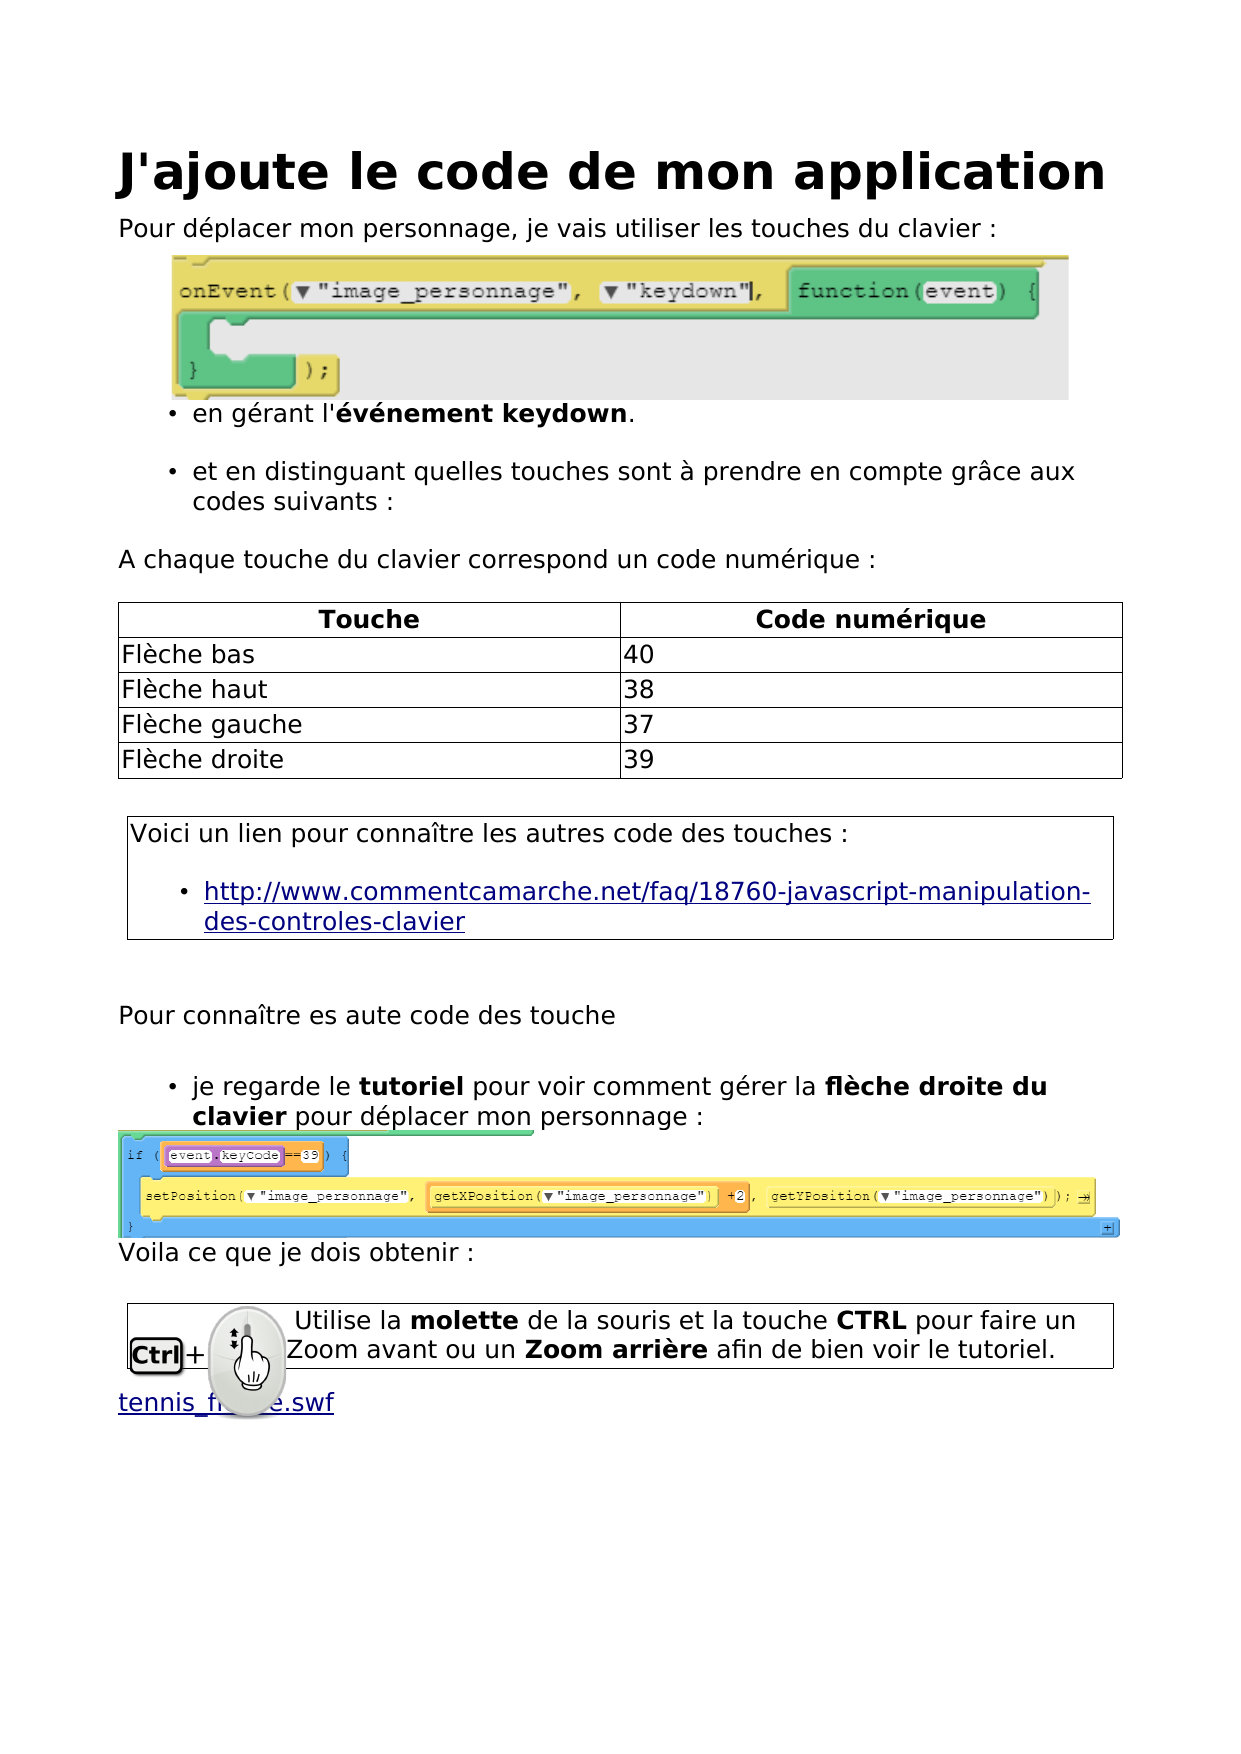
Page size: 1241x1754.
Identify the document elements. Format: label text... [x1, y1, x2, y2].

text A chaque touche du clavier correspond un code numérique : [118, 545, 1122, 574]
list en gérant l'événement keydown. [177, 285, 1122, 458]
text Pour connaître es aute code des touche [118, 1001, 1122, 1031]
table_header Code numérique [621, 603, 1122, 637]
table_header Touche [119, 603, 620, 637]
text tennis_fleche.swf [287, 1388, 1122, 1418]
table_cell 38 [621, 673, 1122, 707]
table_cell Flèche haut [119, 673, 620, 707]
subtitle J'ajoute le code de mon application [118, 143, 1122, 201]
table_cell 39 [621, 743, 1122, 777]
text Voila ce que je dois obtenir : [118, 1238, 1122, 1267]
table_cell Flèche gauche [119, 708, 620, 742]
table_cell Flèche bas [119, 638, 620, 672]
table_header Utilise la molette de la souris et la touche CTRL pour faire un Zoom avant ou un Zoom arrière afin de bien voir le tutoriel. [128, 1304, 1113, 1368]
list et en distinguant quelles touches sont à prendre en compte grâce aux codes suivants : [177, 458, 1122, 516]
table_cell Flèche droite [119, 743, 620, 777]
picture [171, 255, 1069, 400]
table_cell 37 [621, 708, 1122, 742]
picture [118, 1130, 1123, 1238]
picture [129, 1306, 287, 1420]
list je regarde le tutoriel pour voir comment gérer la flèche droite du clavier pour déplacer mon personnage : [177, 1072, 1122, 1130]
table_cell 40 [621, 638, 1122, 672]
table_header Voici un lien pour connaître les autres code des touches : http://www.commentcamarche.net/faq/18760-javascript-manipulation-des-controles-clavier [128, 817, 1113, 939]
text Pour déplacer mon personnage, je vais utiliser les touches du clavier : [118, 214, 1122, 243]
